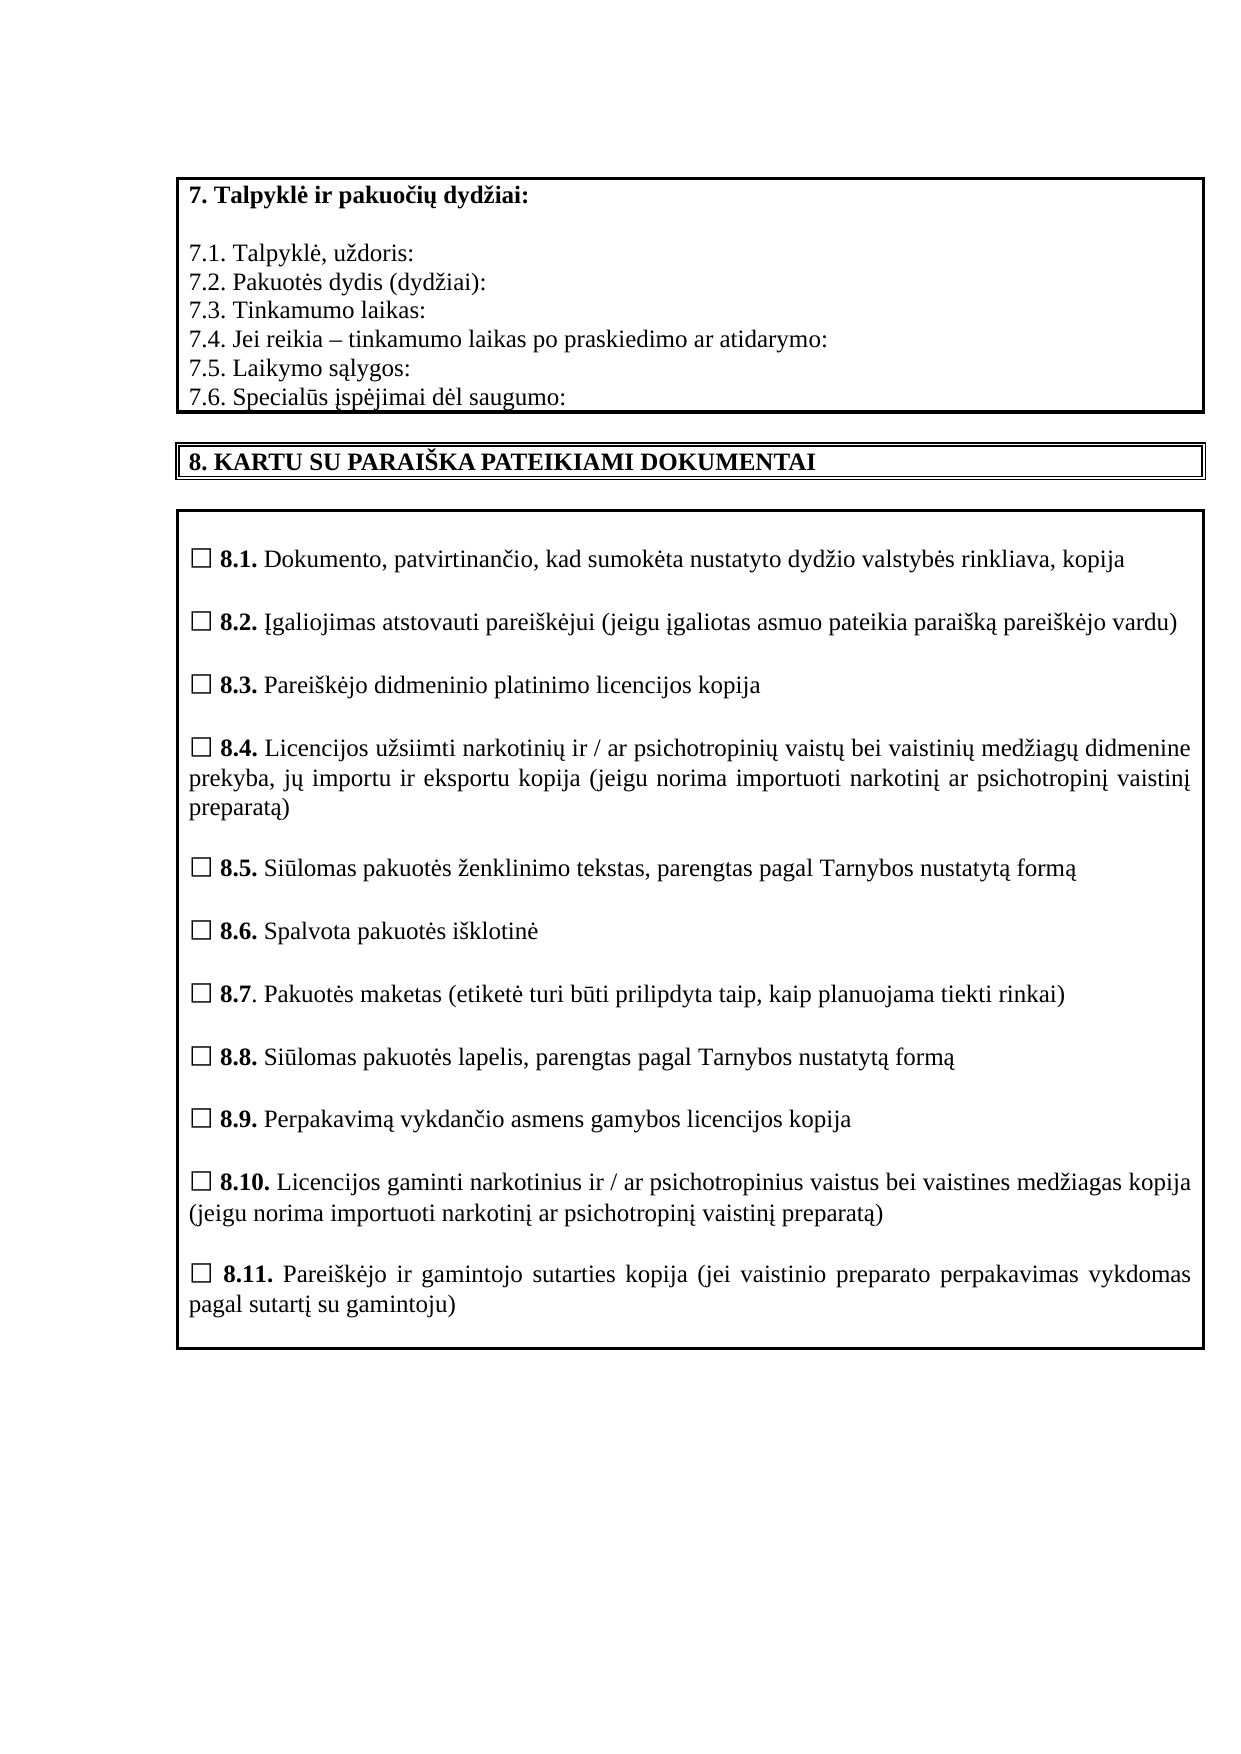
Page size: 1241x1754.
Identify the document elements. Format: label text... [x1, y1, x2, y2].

table_header ⬜ 8.1. Dokumento, patvirtinančio, kad sumokėta nustatyto dydžio valstybės rinkliava, kopija ⬜ 8.2. Įgaliojimas atstovauti pareiškėjui (jeigu įgaliotas asmuo pateikia paraišką pareiškėjo vardu) ⬜ 8.3. Pareiškėjo didmeninio platinimo licencijos kopija ⬜ 8.4. Licencijos užsiimti narkotinių ir / ar psichotropinių vaistų bei vaistinių medžiagų didmenine prekyba, jų importu ir eksportu kopija (jeigu norima importuoti narkotinį ar psichotropinį vaistinį preparatą) ⬜ 8.5. Siūlomas pakuotės ženklinimo tekstas, parengtas pagal Tarnybos nustatytą formą ⬜ 8.6. Spalvota pakuotės išklotinė ⬜ 8.7. Pakuotės maketas (etiketė turi būti prilipdyta taip, kaip planuojama tiekti rinkai) ⬜ 8.8. Siūlomas pakuotės lapelis, parengtas pagal Tarnybos nustatytą formą ⬜ 8.9. Perpakavimą vykdančio asmens gamybos licencijos kopija ⬜ 8.10. Licencijos gaminti narkotinius ir / ar psichotropinius vaistus bei vaistines medžiagas kopija (jeigu norima importuoti narkotinį ar psichotropinį vaistinį preparatą) ⬜ 8.11. Pareiškėjo ir gamintojo sutarties kopija (jei vaistinio preparato perpakavimas vykdomas pagal sutartį su gamintoju) [179, 512, 1202, 1347]
table_header 7. Talpyklė ir pakuočių dydžiai: 7.1. Talpyklė, uždoris: 7.2. Pakuotės dydis (dydžiai): 7.3. Tinkamumo laikas: 7.4. Jei reikia – tinkamumo laikas po praskiedimo ar atidarymo: 7.5. Laikymo sąlygos: 7.6. Specialūs įspėjimai dėl saugumo: [179, 180, 1202, 410]
table_header 8. KARTU SU PARAIŠKA PATEIKIAMI DOKUMENTAI [180, 447, 1201, 476]
